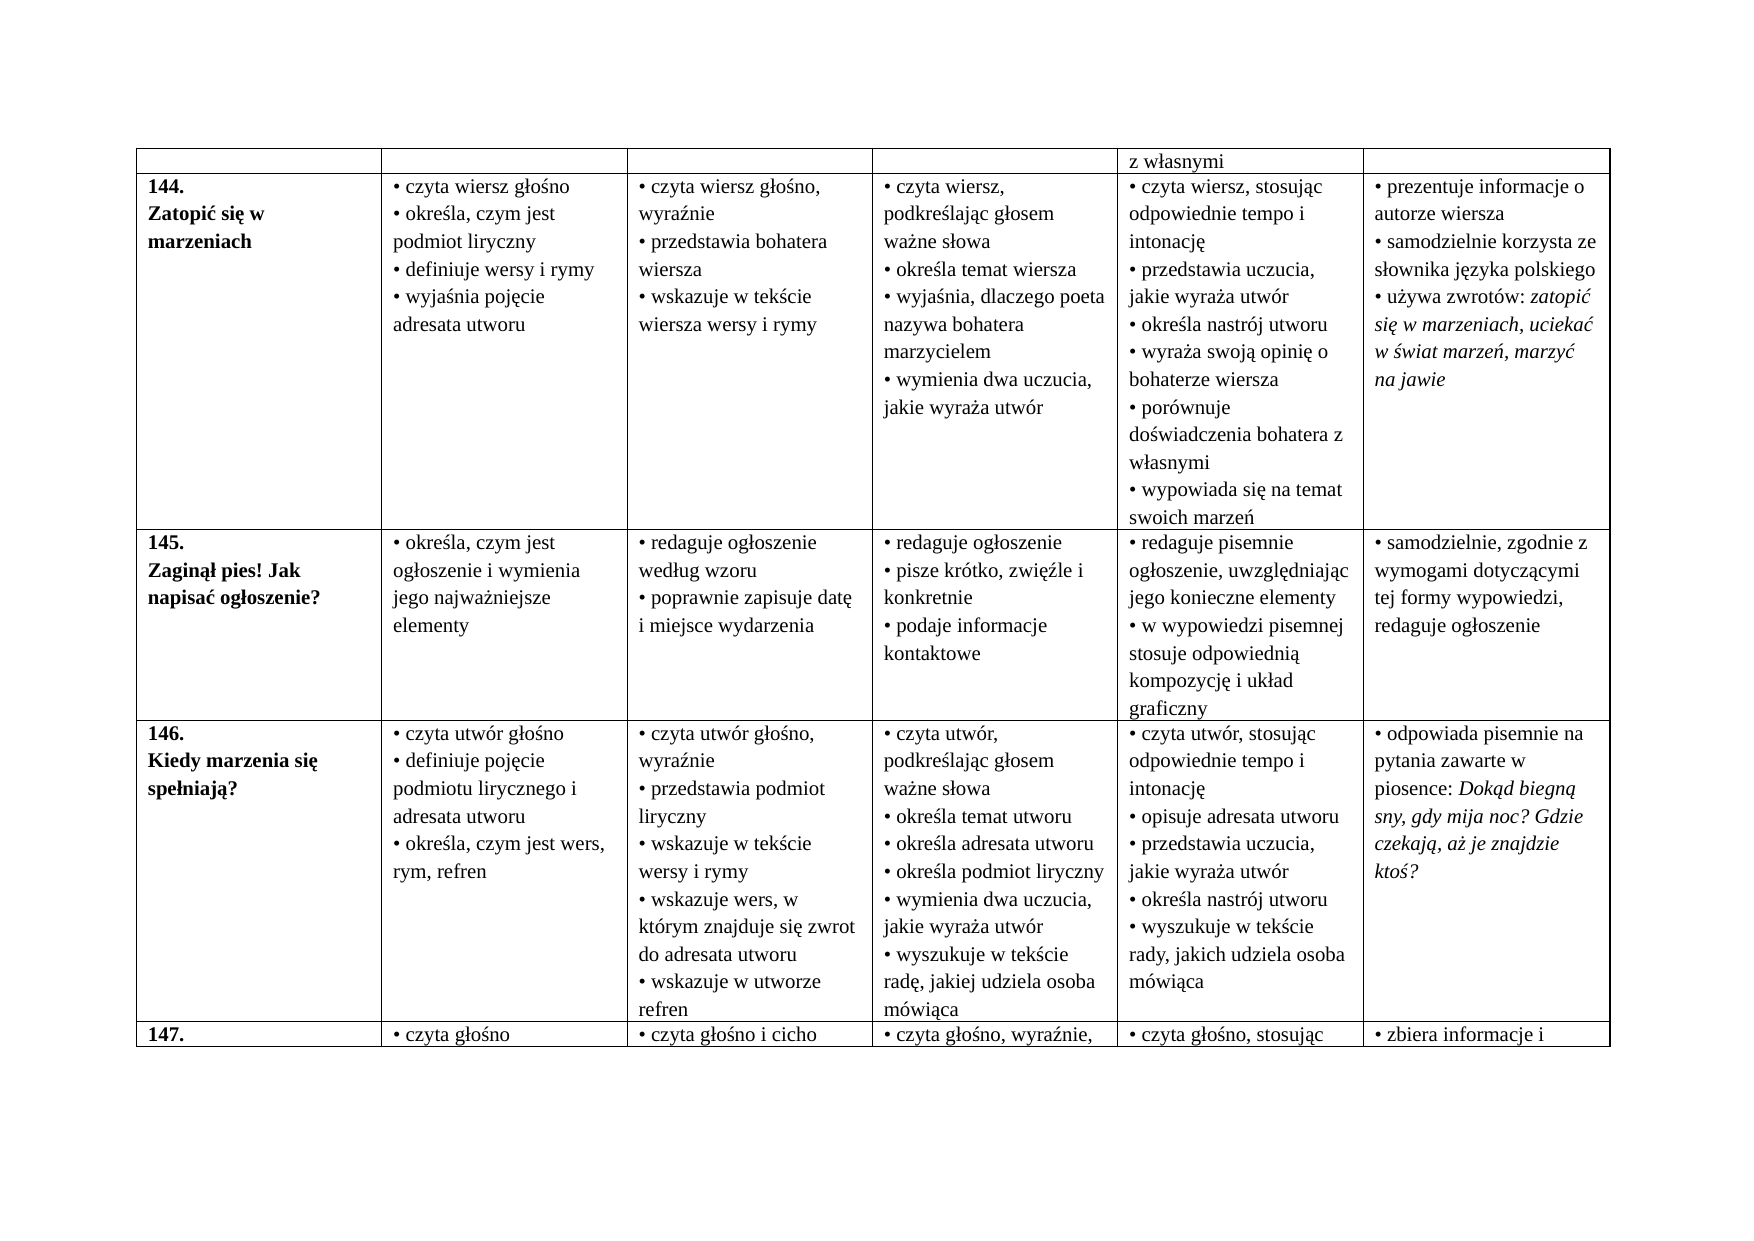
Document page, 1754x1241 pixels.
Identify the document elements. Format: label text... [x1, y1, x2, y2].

table_cell • czyta wiersz, stosując odpowiednie tempo i intonację • przedstawia uczucia, jakie wyraża utwór • określa nastrój utworu • wyraża swoją opinię o bohaterze wiersza • porównuje doświadczenia bohatera z własnymi • wypowiada się na temat swoich marzeń [1118, 174, 1363, 529]
table_cell • określa, czym jest ogłoszenie i wymienia jego najważniejsze elementy [382, 530, 627, 720]
table_cell • redaguje pisemnie ogłoszenie, uwzględniając jego konieczne elementy • w wypowiedzi pisemnej stosuje odpowiednią kompozycję i układ graficzny [1118, 530, 1363, 720]
table_cell • czyta utwór głośno, wyraźnie • przedstawia podmiot liryczny • wskazuje w tekście wersy i rymy • wskazuje wers, w którym znajduje się zwrot do adresata utworu • wskazuje w utworze refren [628, 721, 872, 1021]
table_cell • czyta utwór głośno • definiuje pojęcie podmiotu lirycznego i adresata utworu • określa, czym jest wers, rym, refren [382, 721, 627, 1021]
table_cell 145. Zaginął pies! Jak napisać ogłoszenie? [137, 530, 381, 720]
table_cell [137, 149, 381, 173]
table_cell • redaguje ogłoszenie według wzoru • poprawnie zapisuje datę i miejsce wydarzenia [628, 530, 872, 720]
table_cell • samodzielnie, zgodnie z wymogami dotyczącymi tej formy wypowiedzi, redaguje ogłoszenie [1364, 530, 1609, 720]
table_cell • zbiera informacje i [1364, 1022, 1609, 1046]
table_cell • czyta głośno, stosując [1118, 1022, 1363, 1046]
table_cell • czyta wiersz, podkreślając głosem ważne słowa • określa temat wiersza • wyjaśnia, dlaczego poeta nazywa bohatera marzycielem • wymienia dwa uczucia, jakie wyraża utwór [873, 174, 1117, 529]
table_cell • czyta głośno [382, 1022, 627, 1046]
table_cell • prezentuje informacje o autorze wiersza • samodzielnie korzysta ze słownika języka polskiego • używa zwrotów: zatopić się w marzeniach, uciekać w świat marzeń, marzyć na jawie [1364, 174, 1609, 529]
table_cell [382, 149, 627, 173]
table_cell • czyta głośno, wyraźnie, [873, 1022, 1117, 1046]
table_cell • czyta wiersz głośno • określa, czym jest podmiot liryczny • definiuje wersy i rymy • wyjaśnia pojęcie adresata utworu [382, 174, 627, 529]
table_cell 144. Zatopić się w marzeniach [137, 174, 381, 529]
table_cell • czyta utwór, stosując odpowiednie tempo i intonację • opisuje adresata utworu • przedstawia uczucia, jakie wyraża utwór • określa nastrój utworu • wyszukuje w tekście rady, jakich udziela osoba mówiąca [1118, 721, 1363, 1021]
table_cell [1364, 149, 1609, 173]
table_cell [873, 149, 1117, 173]
table_cell • czyta utwór, podkreślając głosem ważne słowa • określa temat utworu • określa adresata utworu • określa podmiot liryczny • wymienia dwa uczucia, jakie wyraża utwór • wyszukuje w tekście radę, jakiej udziela osoba mówiąca [873, 721, 1117, 1021]
table_cell 147. [137, 1022, 381, 1046]
table_cell • czyta wiersz głośno, wyraźnie • przedstawia bohatera wiersza • wskazuje w tekście wiersza wersy i rymy [628, 174, 872, 529]
table_cell 146. Kiedy marzenia się spełniają? [137, 721, 381, 1021]
table_cell z własnymi [1118, 149, 1363, 173]
table_cell [628, 149, 872, 173]
table_cell • odpowiada pisemnie na pytania zawarte w piosence: Dokąd biegną sny, gdy mija noc? Gdzie czekają, aż je znajdzie ktoś? [1364, 721, 1609, 1021]
table_cell • redaguje ogłoszenie • pisze krótko, zwięźle i konkretnie • podaje informacje kontaktowe [873, 530, 1117, 720]
table_cell • czyta głośno i cicho [628, 1022, 872, 1046]
